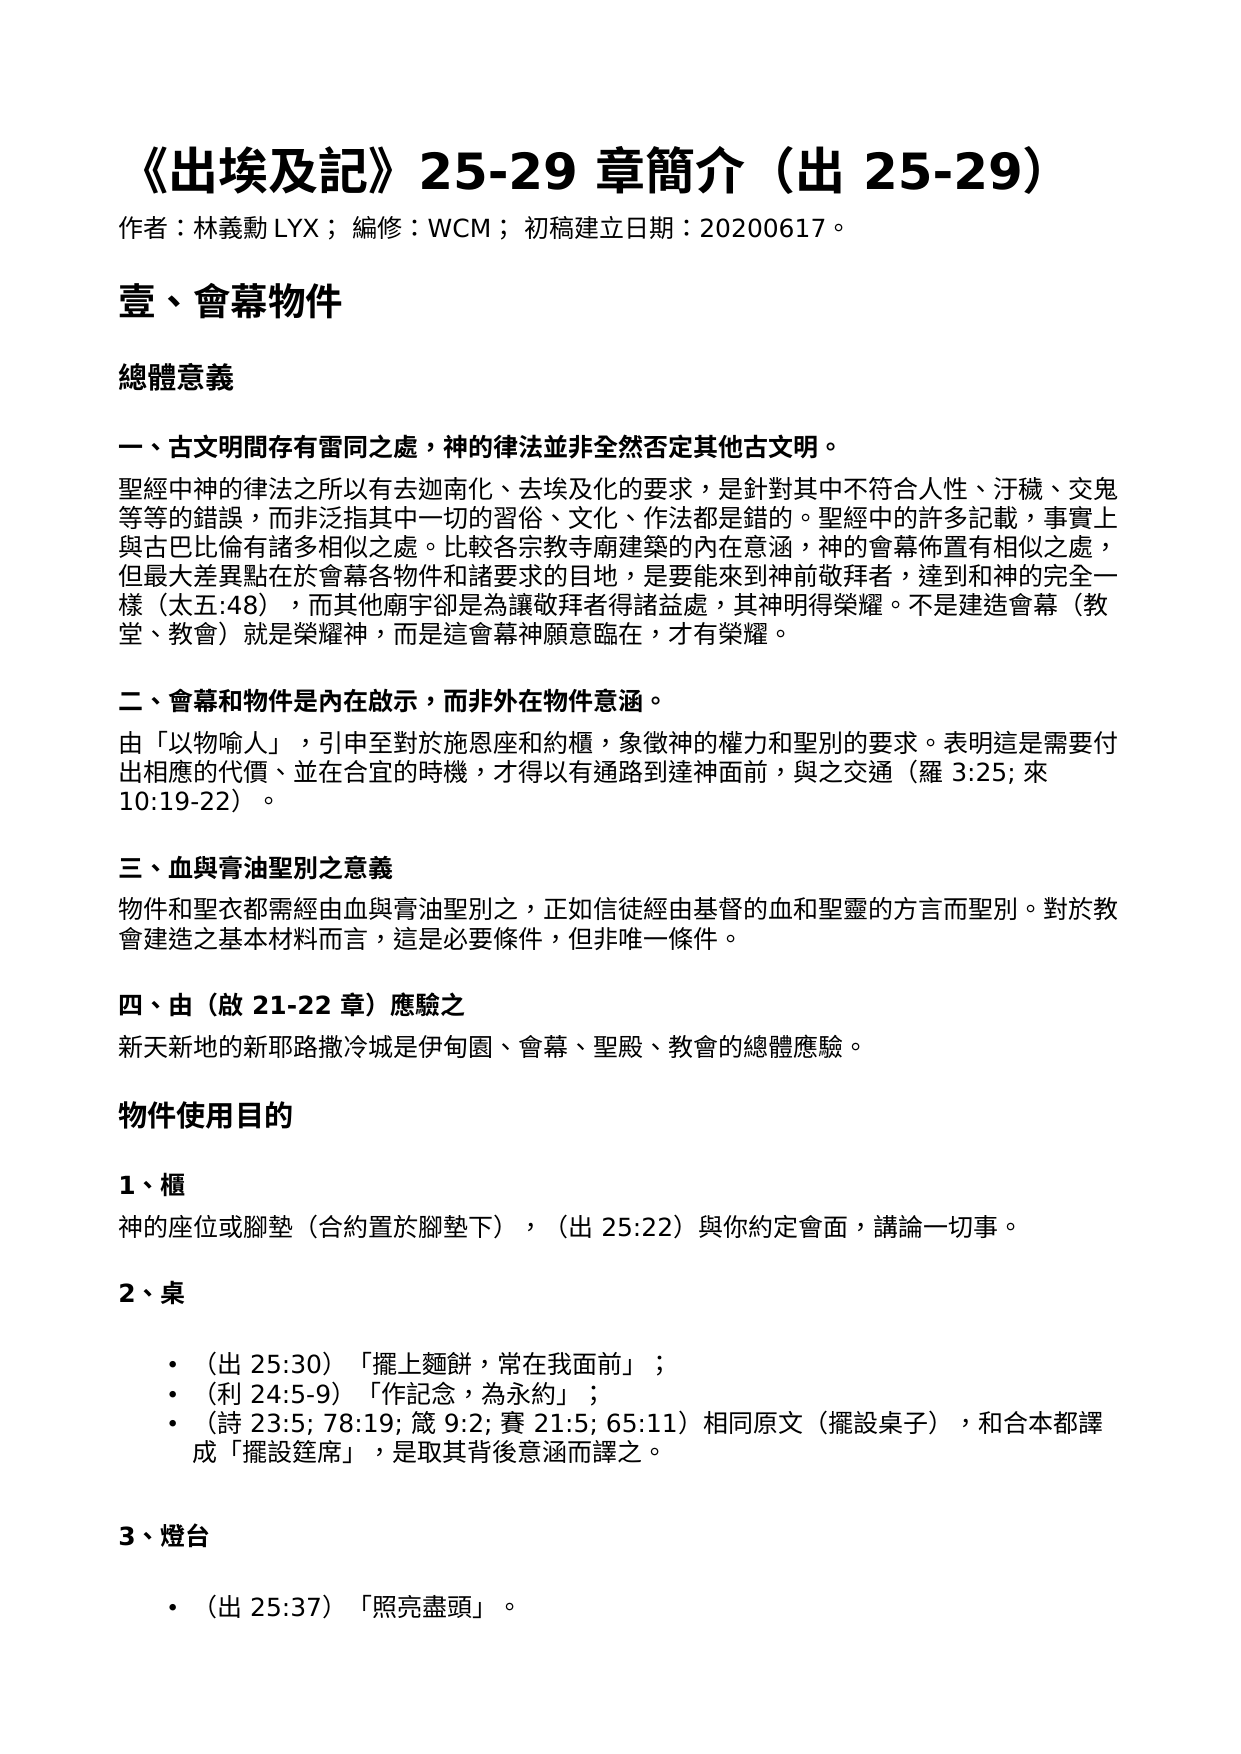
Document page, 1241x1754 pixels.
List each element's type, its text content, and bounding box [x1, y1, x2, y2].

list （利 24:5-9）「作記念，為永約」； [177, 1380, 1122, 1409]
list （出 25:30）「擺上麵餅，常在我面前」； [177, 1351, 1122, 1380]
text 新天新地的新耶路撒冷城是伊甸園、會幕、聖殿、教會的總體應驗。 [118, 1033, 1122, 1062]
subtitle 2、桌 [118, 1279, 1122, 1309]
list （出 25:37）「照亮盡頭」。 [177, 1593, 1122, 1622]
subtitle 四、由（啟 21-22 章）應驗之 [118, 991, 1122, 1021]
list （詩 23:5; 78:19; 箴 9:2; 賽 21:5; 65:11）相同原文（擺設桌子），和合本都譯成「擺設筳席」，是取其背後意涵而譯之。 [177, 1409, 1122, 1467]
text 聖經中神的律法之所以有去迦南化、去埃及化的要求，是針對其中不符合人性、汙穢、交鬼等等的錯誤，而非泛指其中一切的習俗、文化、作法都是錯的。聖經中的許多記載，事實上與古巴比倫有諸多相似之處。比較各宗教寺廟建築的內在意涵，神的會幕佈置有相似之處，但最大差異點在於會幕各物件和諸要求的目地，是要能來到神前敬拜者，達到和神的完全一樣（太五:48），而其他廟宇卻是為讓敬拜者得諸益處，其神明得榮耀。不是建造會幕（教堂、教會）就是榮耀神，而是這會幕神願意臨在，才有榮耀。 [118, 475, 1122, 650]
subtitle 壹、會幕物件 [118, 281, 1122, 324]
subtitle 1、櫃 [118, 1171, 1122, 1200]
subtitle 三、血與膏油聖別之意義 [118, 854, 1122, 883]
text 神的座位或腳墊（合約置於腳墊下），（出 25:22）與你約定會面，講論一切事。 [118, 1213, 1122, 1242]
subtitle 二、會幕和物件是內在啟示，而非外在物件意涵。 [118, 687, 1122, 716]
text 物件和聖衣都需經由血與膏油聖別之，正如信徒經由基督的血和聖靈的方言而聖別。對於教會建造之基本材料而言，這是必要條件，但非唯一條件。 [118, 896, 1122, 954]
subtitle 物件使用目的 [118, 1100, 1122, 1134]
text 作者：林義勳LYX； 編修：WCM； 初稿建立日期：20200617。 [118, 214, 1122, 243]
subtitle 一、古文明間存有雷同之處，神的律法並非全然否定其他古文明。 [118, 433, 1122, 462]
subtitle 《出埃及記》25-29 章簡介（出 25-29） [118, 143, 1122, 201]
subtitle 總體意義 [118, 362, 1122, 396]
subtitle 3、燈台 [118, 1522, 1122, 1551]
text 由「以物喻人」，引申至對於施恩座和約櫃，象徵神的權力和聖別的要求。表明這是需要付出相應的代價、並在合宜的時機，才得以有通路到達神面前，與之交通（羅 3:25; 來 10:19-22）。 [118, 729, 1122, 816]
